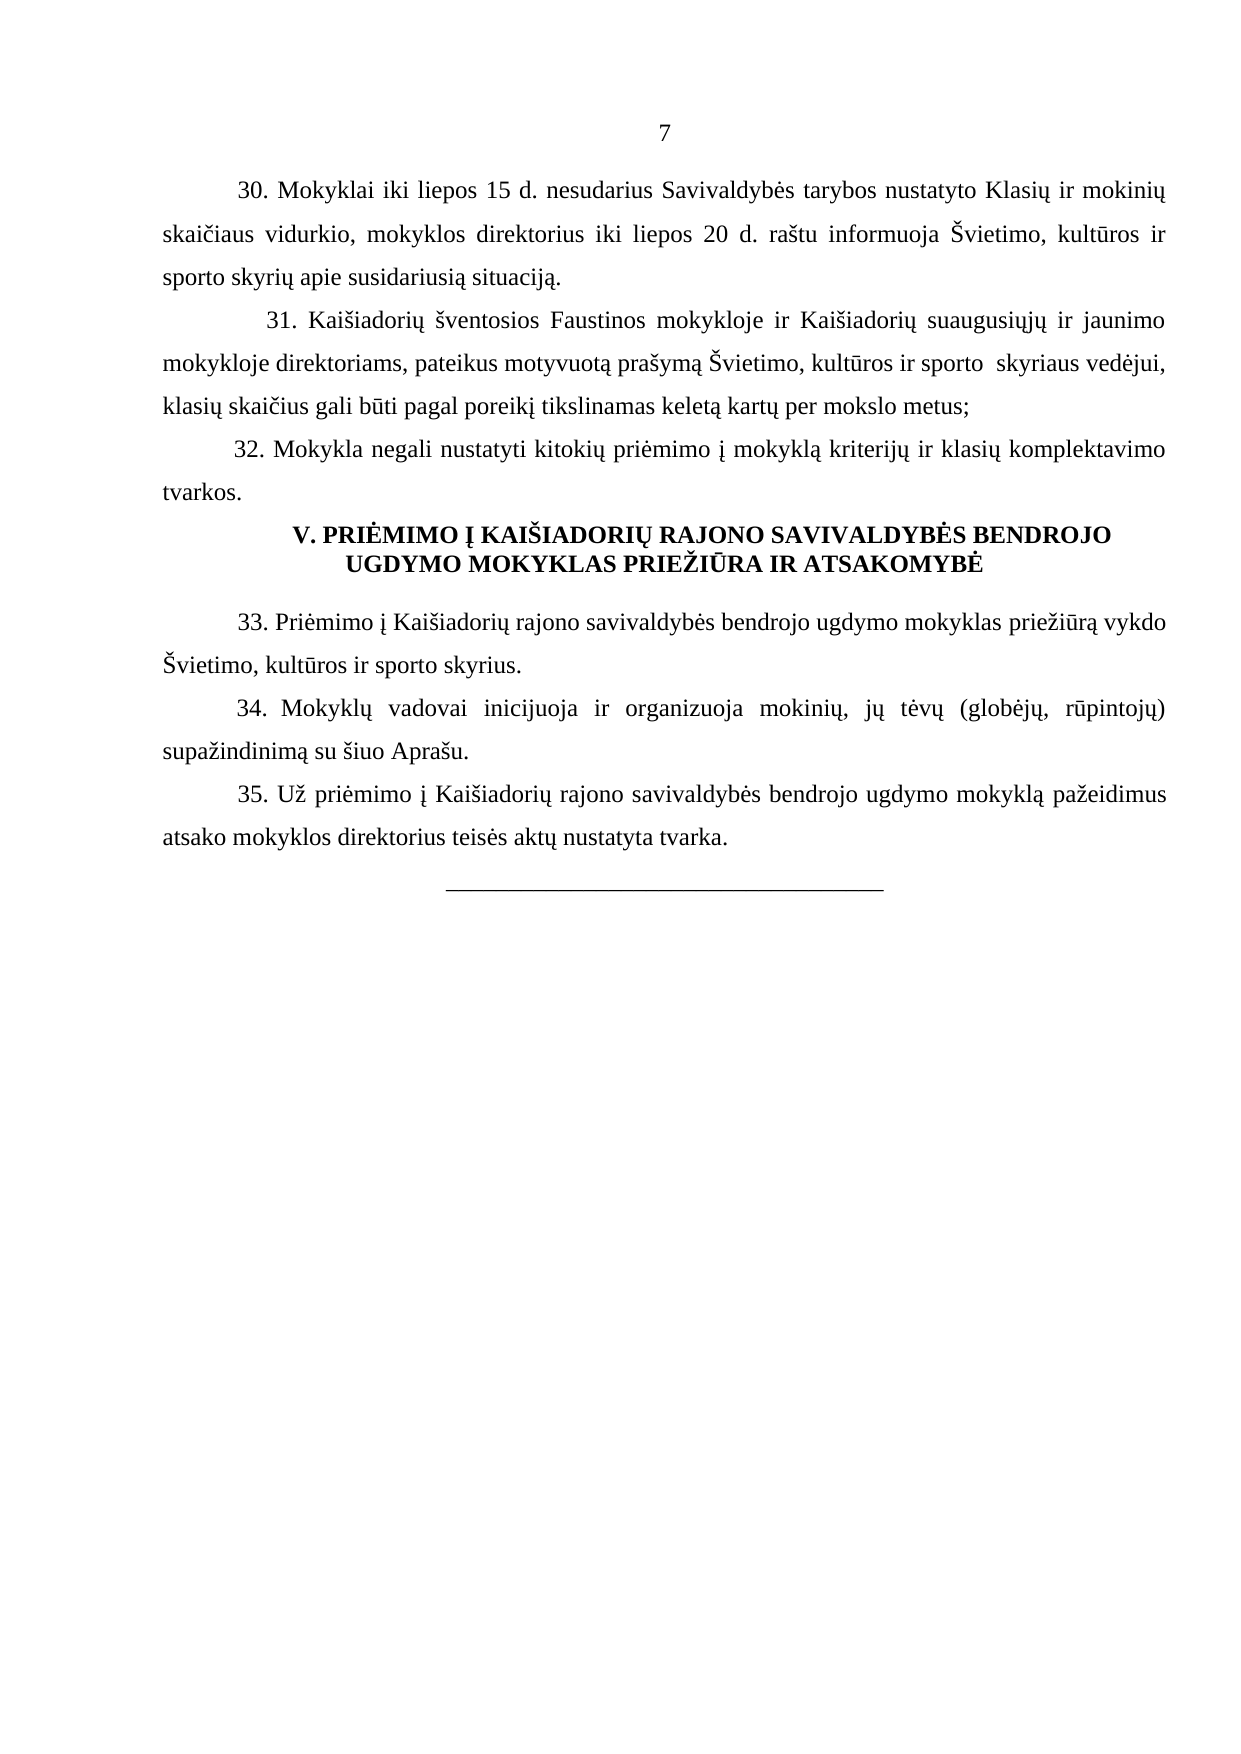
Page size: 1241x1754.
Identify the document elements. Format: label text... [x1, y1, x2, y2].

text 35. Už priėmimo į Kaišiadorių rajono savivaldybės bendrojo ugdymo mokyklą pažeidimus atsako mokyklos direktorius teisės aktų nustatyta tvarka. [162, 779, 1167, 851]
text 33. Priėmimo į Kaišiadorių rajono savivaldybės bendrojo ugdymo mokyklas priežiūrą vykdo Švietimo, kultūros ir sporto skyrius. [162, 607, 1167, 679]
text ___________________________________ [162, 866, 1167, 894]
text V. PRIĖMIMO Į KAIŠIADORIŲ RAJONO SAVIVALDYBĖS BENDROJO UGDYMO MOKYKLAS PRIEŽIŪRA IR ATSAKOMYBĖ [162, 521, 1167, 578]
text 32. Mokykla negali nustatyti kitokių priėmimo į mokyklą kriterijų ir klasių komplektavimo tvarkos. [162, 434, 1167, 506]
text 34. Mokyklų vadovai inicijuoja ir organizuoja mokinių, jų tėvų (globėjų, rūpintojų) supažindinimą su šiuo Aprašu. [162, 693, 1167, 765]
text 31. Kaišiadorių šventosios Faustinos mokykloje ir Kaišiadorių suaugusiųjų ir jaunimo mokykloje direktoriams, pateikus motyvuotą prašymą Švietimo, kultūros ir sporto skyriaus vedėjui, klasių skaičius gali būti pagal poreikį tikslinamas keletą kartų per mokslo metus; [162, 305, 1167, 420]
text 30. Mokyklai iki liepos 15 d. nesudarius Savivaldybės tarybos nustatyto Klasių ir mokinių skaičiaus vidurkio, mokyklos direktorius iki liepos 20 d. raštu informuoja Švietimo, kultūros ir sporto skyrių apie susidariusią situaciją. [162, 176, 1167, 291]
